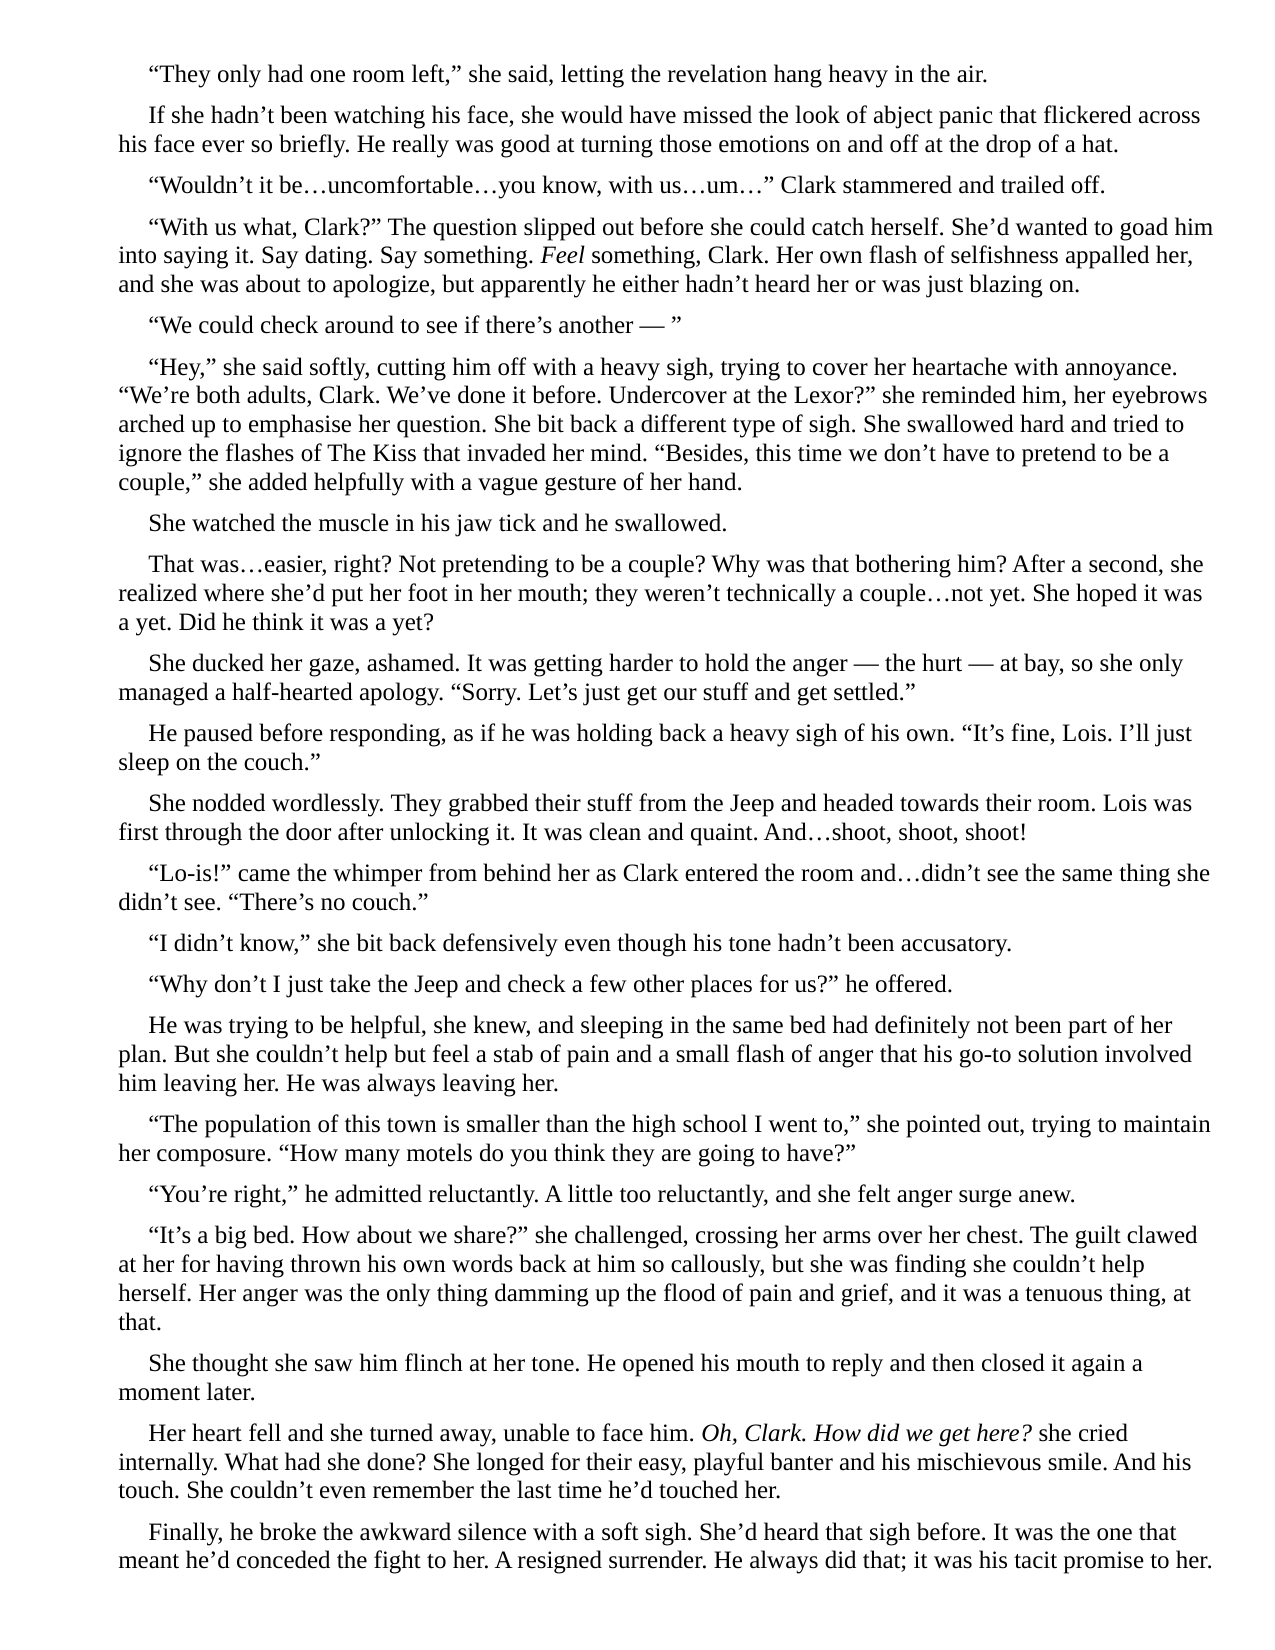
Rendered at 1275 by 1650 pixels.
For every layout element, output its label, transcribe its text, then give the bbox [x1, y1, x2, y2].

text “I didn’t know,” she bit back defensively even though his tone hadn’t been accusatory. [118, 928, 1216, 957]
text “They only had one room left,” she said, letting the revelation hang heavy in the air. [118, 59, 1216, 88]
text He paused before responding, as if he was holding back a heavy sigh of his own. “It’s fine, Lois. I’ll just sleep on the couch.” [118, 718, 1216, 775]
text “The population of this town is smaller than the high school I went to,” she pointed out, trying to maintain her composure. “How many motels do you think they are going to have?” [118, 1109, 1216, 1167]
text That was…easier, right? Not pretending to be a couple? Why was that bothering him? After a second, she realized where she’d put her foot in her mouth; they weren’t technically a couple…not yet. She hoped it was a yet. Did he think it was a yet? [118, 549, 1216, 635]
text He was trying to be helpful, she knew, and sleeping in the same bed had definitely not been part of her plan. But she couldn’t help but feel a stab of pain and a small flash of anger that his go-to solution involved him leaving her. He was always leaving her. [118, 1010, 1216, 1097]
text Finally, he broke the awkward silence with a soft sigh. She’d heard that sigh before. It was the one that meant he’d conceded the fight to her. A resigned surrender. He always did that; it was his tacit promise to her. [118, 1517, 1216, 1574]
text “With us what, Clark?” The question slipped out before she could catch herself. She’d wanted to goad him into saying it. Say dating. Say something. Feel something, Clark. Her own flash of selfishness appalled her, and she was about to apologize, but apparently he either hadn’t heard her or was just blazing on. [118, 212, 1216, 298]
text She thought she saw him flinch at her tone. He opened his mouth to reply and then closed it again a moment later. [118, 1348, 1216, 1405]
text She watched the muscle in his jaw tick and he swallowed. [118, 508, 1216, 537]
text She nodded wordlessly. They grabbed their stuff from the Jeep and headed towards their room. Lois was first through the door after unlocking it. It was clean and quaint. And…shoot, shoot, shoot! [118, 788, 1216, 845]
text “It’s a big bed. How about we share?” she challenged, crossing her arms over her chest. The guilt clawed at her for having thrown his own words back at him so callously, but she was finding she couldn’t help herself. Her anger was the only thing damming up the flood of pain and grief, and it was a tenuous thing, at that. [118, 1220, 1216, 1335]
text “Wouldn’t it be…uncomfortable…you know, with us…um…” Clark stammered and trailed off. [118, 170, 1216, 199]
text If she hadn’t been watching his face, she would have missed the look of abject panic that flickered across his face ever so briefly. He really was good at turning those emotions on and off at the drop of a hat. [118, 100, 1216, 158]
text “Hey,” she said softly, cutting him off with a heavy sigh, trying to cover her heartache with annoyance. “We’re both adults, Clark. We’ve done it before. Undercover at the Lexor?” she reminded him, her eyebrows arched up to emphasise her question. She bit back a different type of sigh. She swallowed hard and tried to ignore the flashes of The Kiss that invaded her mind. “Besides, this time we don’t have to pretend to be a couple,” she added helpfully with a vague gesture of her hand. [118, 352, 1216, 495]
text “Lo-is!” came the whimper from behind her as Clark entered the room and…didn’t see the same thing she didn’t see. “There’s no couch.” [118, 858, 1216, 915]
text “Why don’t I just take the Jeep and check a few other places for us?” he offered. [118, 969, 1216, 998]
text She ducked her gaze, ashamed. It was getting harder to hold the anger — the hurt — at bay, so she only managed a half-hearted apology. “Sorry. Let’s just get our stuff and get settled.” [118, 648, 1216, 705]
text “We could check around to see if there’s another — ” [118, 310, 1216, 339]
text Her heart fell and she turned away, unable to face him. Oh, Clark. How did we get here? she cried internally. What had she done? She longed for their easy, playful banter and his mischievous smile. And his touch. She couldn’t even remember the last time he’d touched her. [118, 1418, 1216, 1504]
text “You’re right,” he admitted reluctantly. A little too reluctantly, and she felt anger surge anew. [118, 1179, 1216, 1208]
